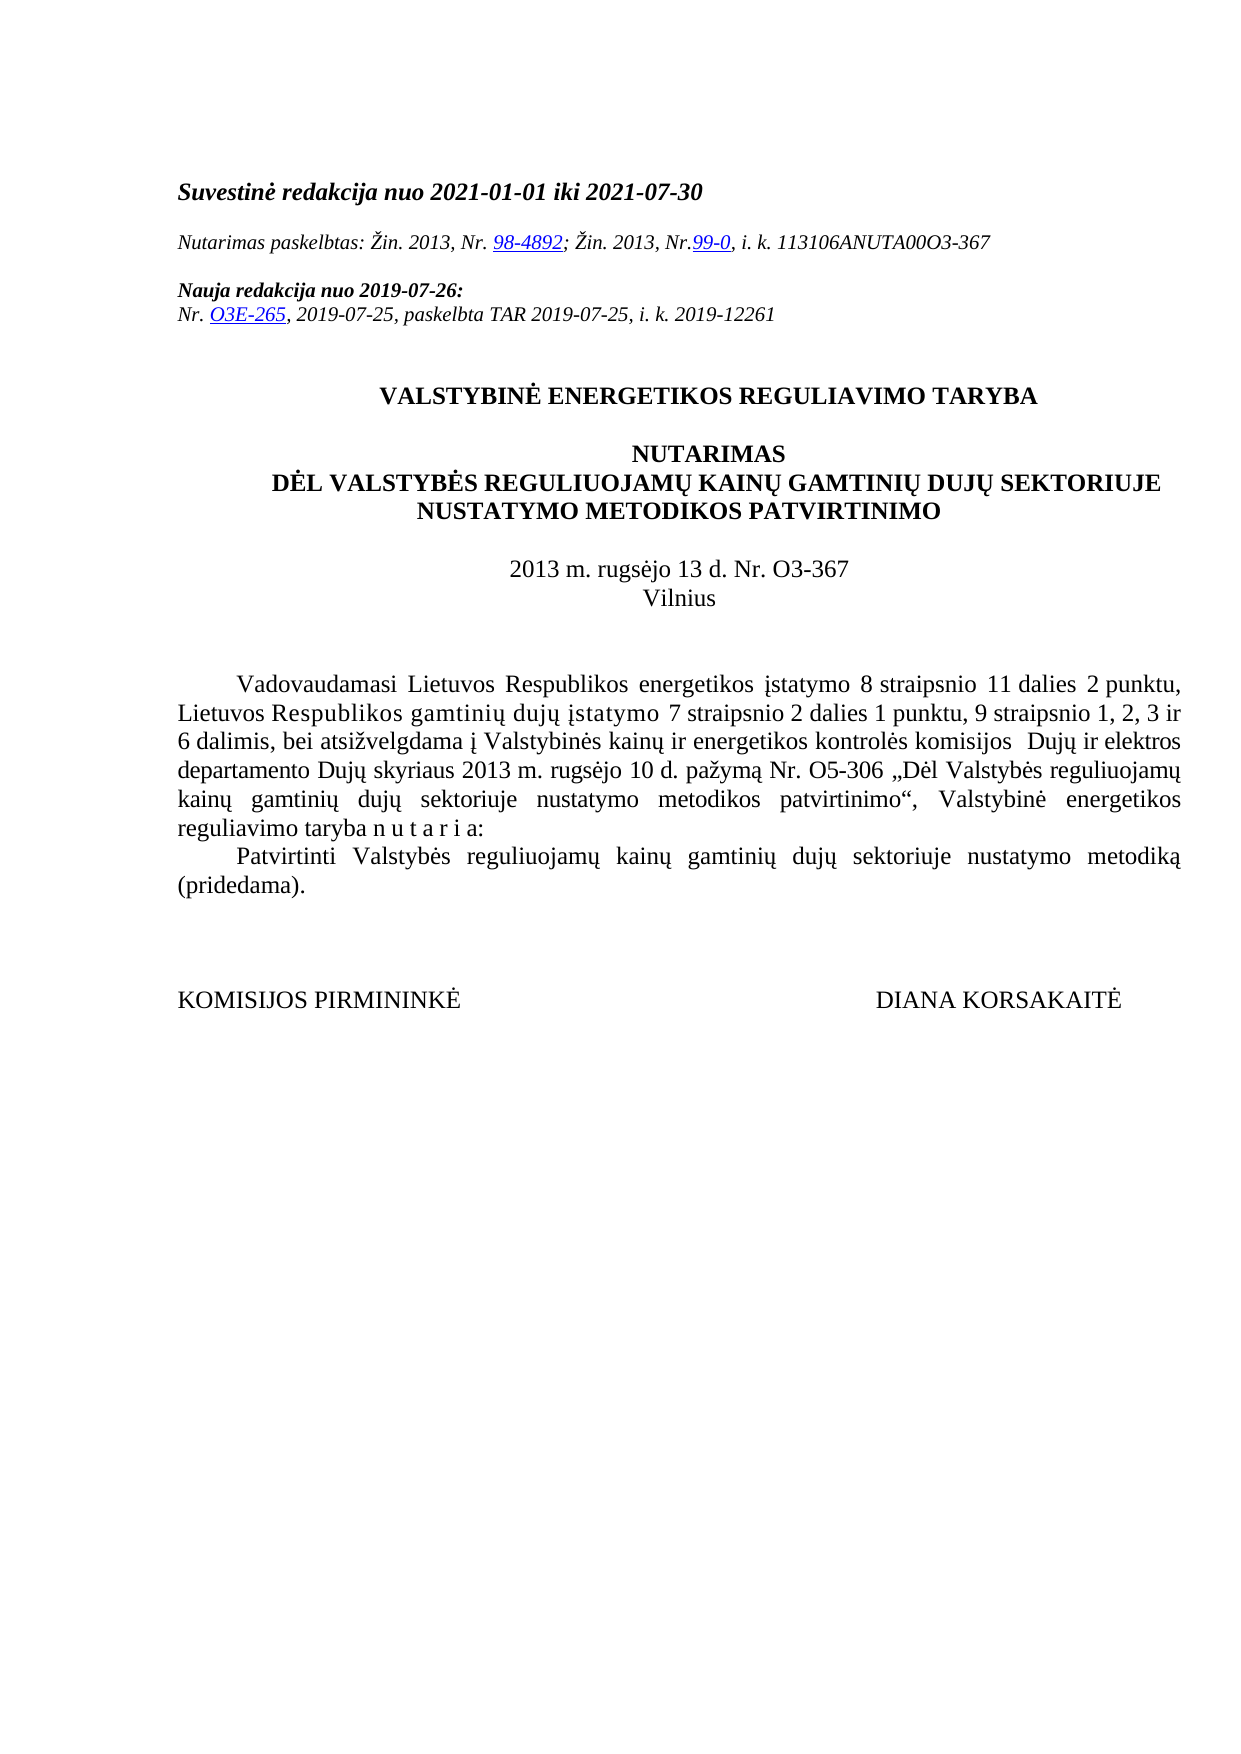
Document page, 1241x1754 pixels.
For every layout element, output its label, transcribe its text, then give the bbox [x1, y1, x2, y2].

text 2013 m. rugsėjo 13 d. Nr. O3-367 [177, 554, 1181, 583]
text Nutarimas paskelbtas: Žin. 2013, Nr. 98-4892; Žin. 2013, Nr.99-0, i. k. 113106ANUTA00O3-367 [177, 230, 1181, 254]
text Suvestinė redakcija nuo 2021-01-01 iki 2021-07-30 [177, 177, 1181, 206]
text NUTARIMAS [177, 439, 1181, 468]
text DĖL Valstybės reguliuojamų kainų gamtinių dujų sektoriuje NUSTATYMO METODIKos patvirtinimo [177, 468, 1181, 525]
text VALSTYBINĖ ENERGETIKOS REGULIAVIMO TARYBA [177, 381, 1181, 410]
text Vilnius [177, 583, 1181, 611]
text Vadovaudamasi Lietuvos Respublikos energetikos įstatymo 8 straipsnio 11 dalies 2 punktu, Lietuvos Respublikos gamtinių dujų įstatymo 7 straipsnio 2 dalies 1 punktu, 9 straipsnio 1, 2, 3 ir 6 dalimis, bei atsižvelgdama į Valstybinės kainų ir energetikos kontrolės komisijos Dujų ir elektros departamento Dujų skyriaus 2013 m. rugsėjo 10 d. pažymą Nr. O5-306 „Dėl Valstybės reguliuojamų kainų gamtinių dujų sektoriuje nustatymo metodikos patvirtinimo“, Valstybinė energetikos reguliavimo taryba n u t a r i a: [177, 669, 1181, 841]
text Komisijos pirmininkė Diana Korsakaitė [177, 985, 1181, 1014]
text Nr. O3E-265, 2019-07-25, paskelbta TAR 2019-07-25, i. k. 2019-12261 [177, 302, 1181, 326]
text Patvirtinti Valstybės reguliuojamų kainų gamtinių dujų sektoriuje nustatymo metodiką (pridedama). [177, 841, 1181, 899]
text Nauja redakcija nuo 2019-07-26: [177, 278, 1181, 302]
